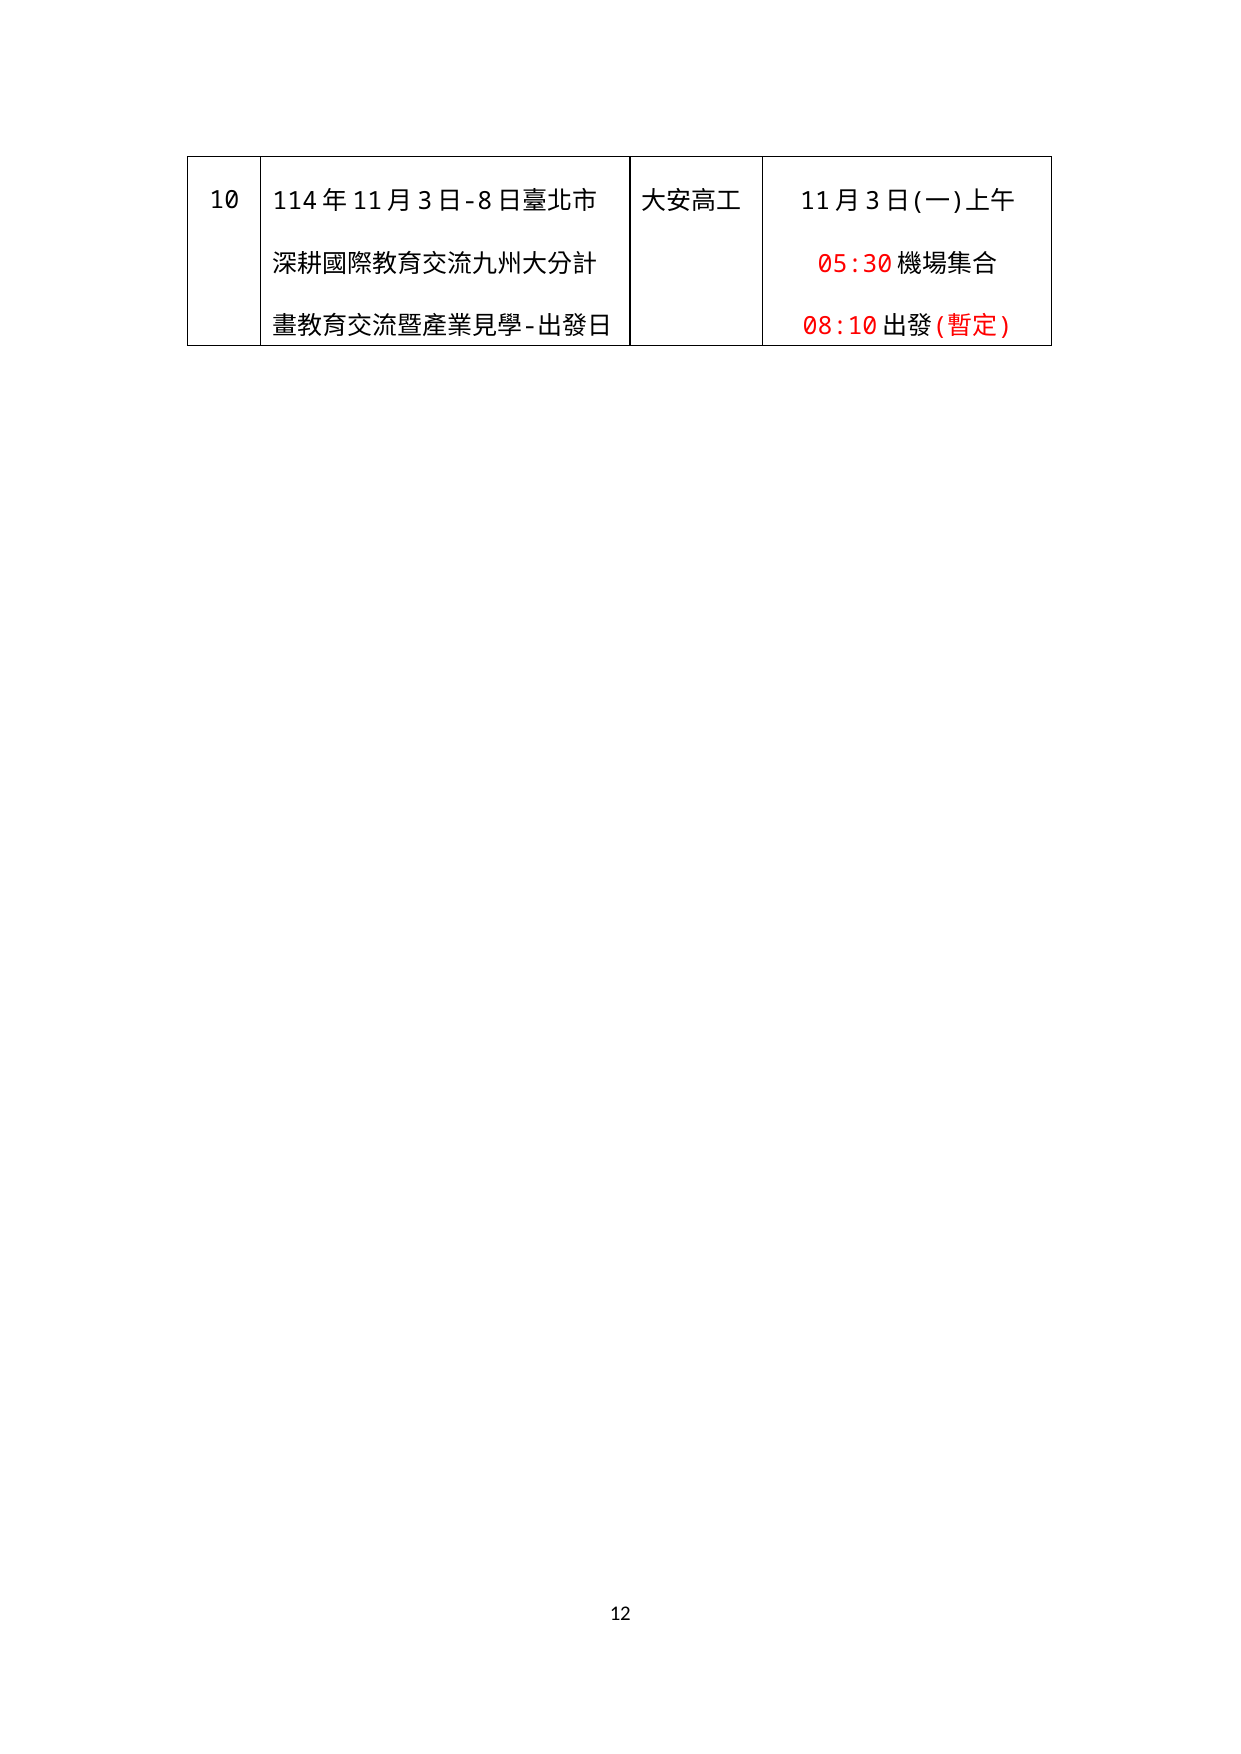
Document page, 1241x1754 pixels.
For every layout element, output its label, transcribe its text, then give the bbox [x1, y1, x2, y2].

table_cell 114年11月3日-8日臺北市深耕國際教育交流九州大分計畫教育交流暨產業見學-出發日 [261, 157, 629, 345]
table_cell 大安高工 [631, 157, 762, 345]
table_cell 11月3日(一)上午 05:30機場集合 08:10出發(暫定) [763, 157, 1051, 345]
table_cell 10 [188, 157, 260, 345]
